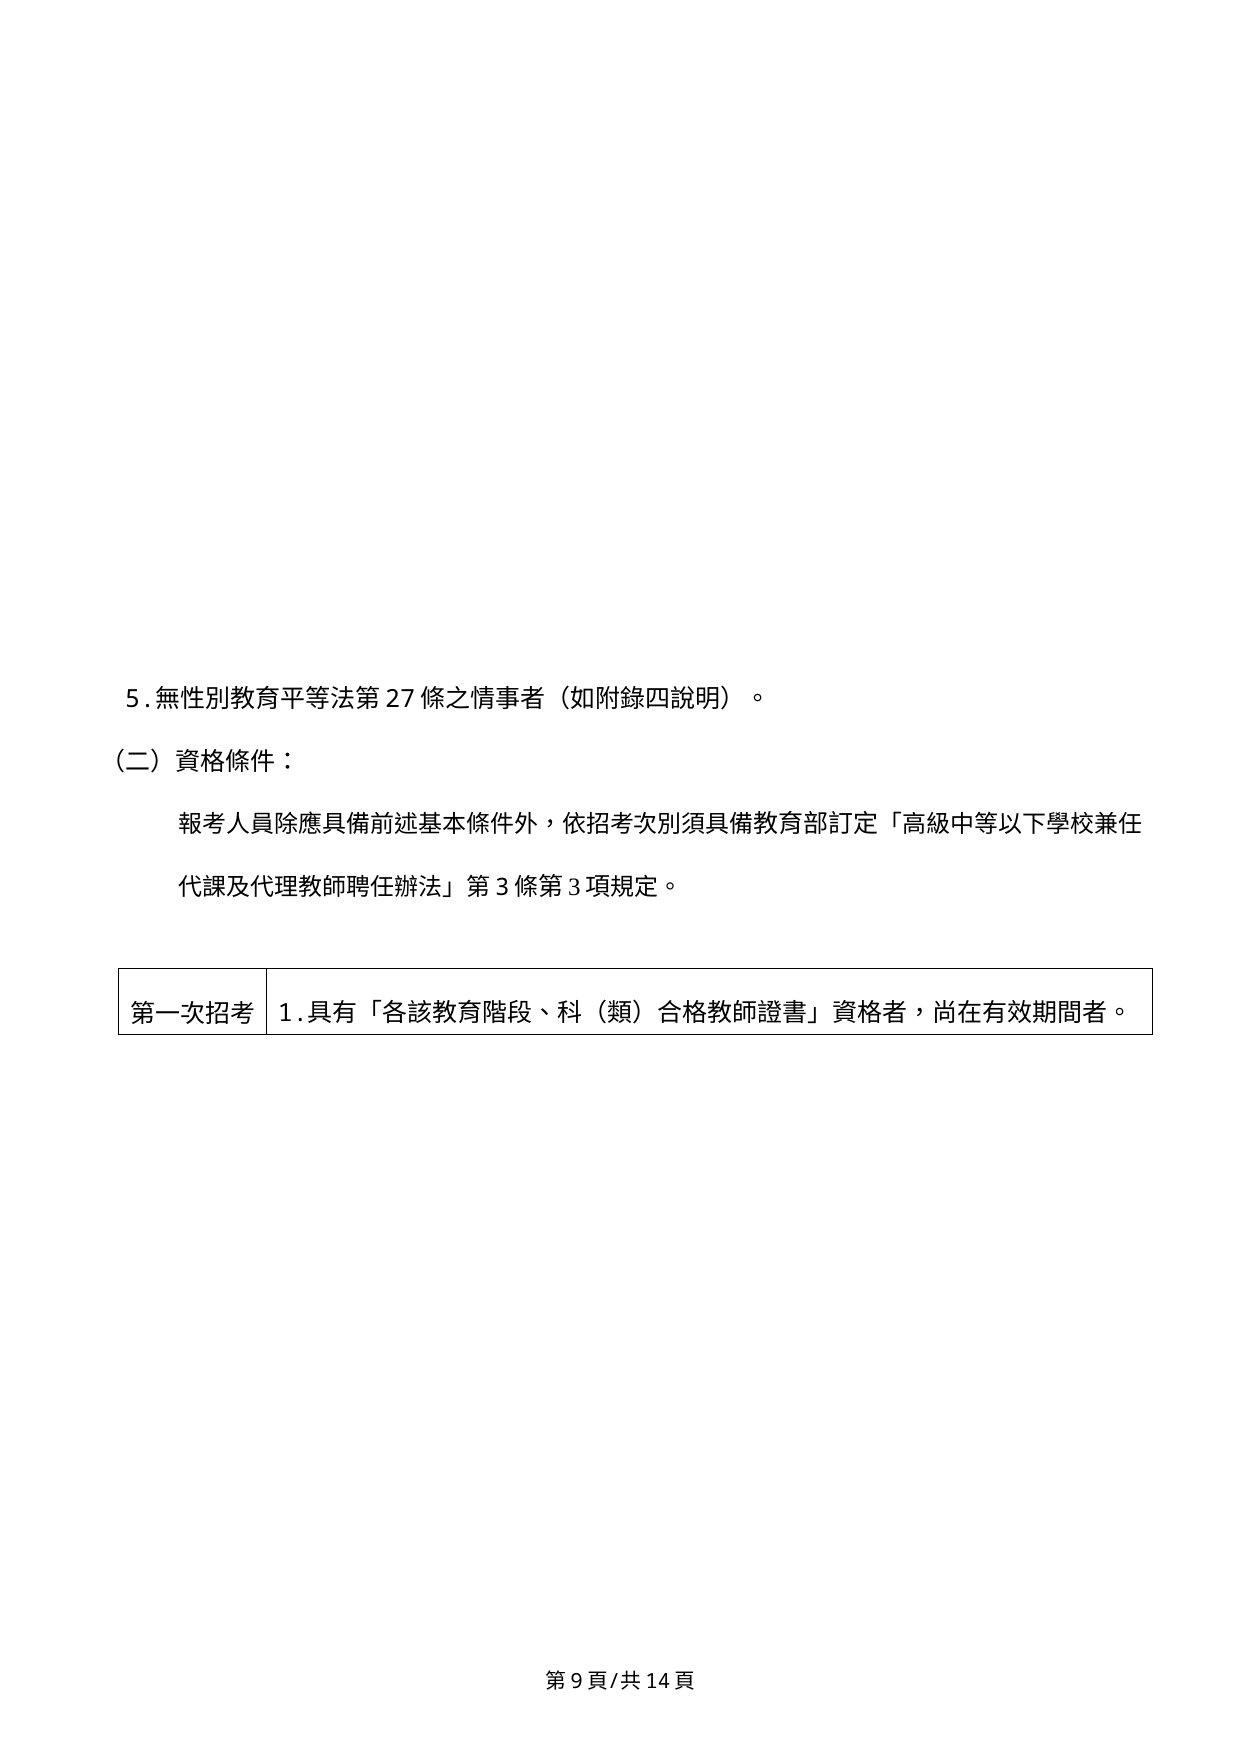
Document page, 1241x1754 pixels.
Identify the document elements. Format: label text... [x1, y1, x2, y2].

text 5.無性別教育平等法第27條之情事者（如附錄四說明）。 [100, 655, 1165, 718]
table_header 第一次招考 [119, 969, 266, 1033]
text 報考人員除應具備前述基本條件外，依招考次別須具備教育部訂定「高級中等以下學校兼任代課及代理教師聘任辦法」第3條第3項規定。 [178, 780, 1165, 905]
table_header 1.具有「各該教育階段、科（類）合格教師證書」資格者，尚在有效期間者。 [267, 969, 1152, 1033]
text （二）資格條件： [75, 718, 1165, 780]
